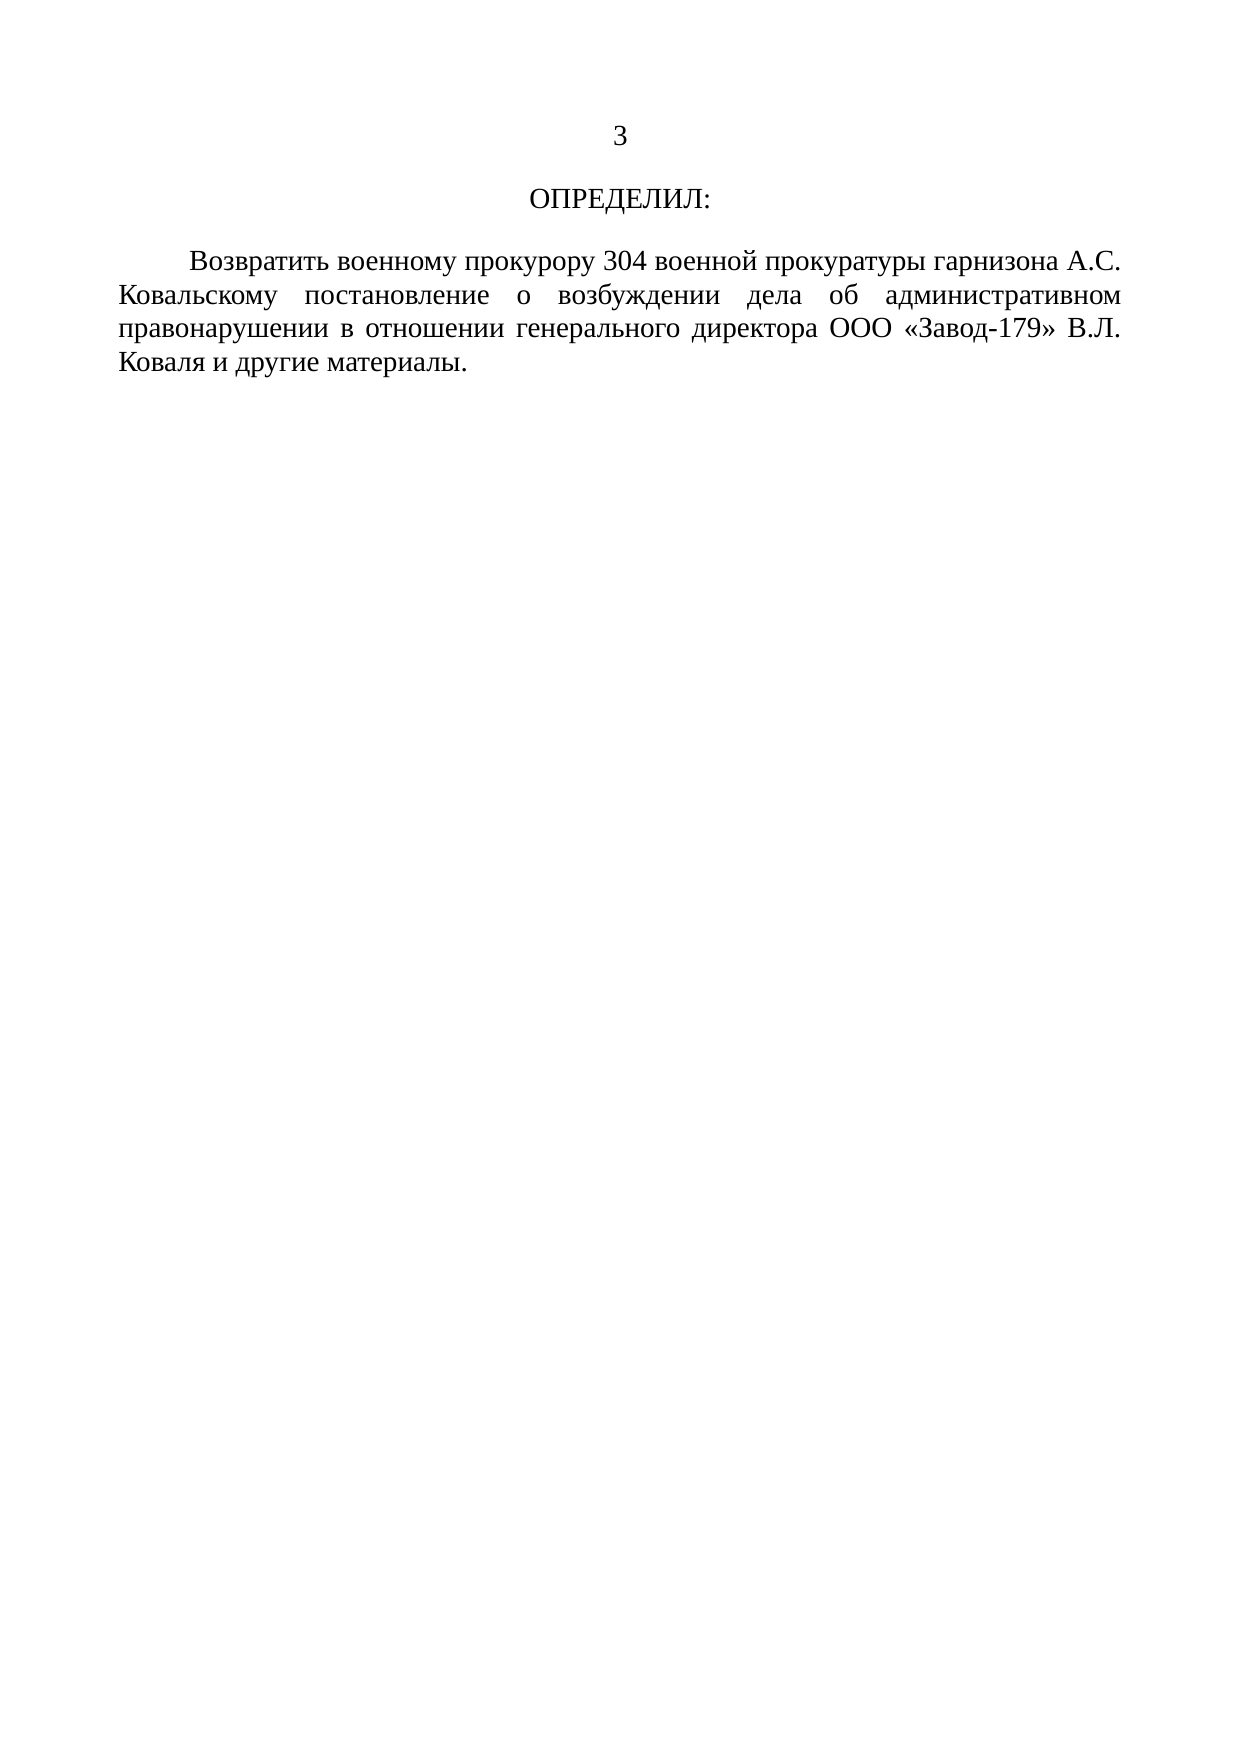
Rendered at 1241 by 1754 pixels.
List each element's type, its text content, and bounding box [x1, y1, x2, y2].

text Возвратить военному прокурору 304 военной прокуратуры гарнизона А.С. Ковальскому постановление о возбуждении дела об административном правонарушении в отношении генерального директора ООО «Завод-179» В.Л. Коваля и другие материалы. [118, 243, 1122, 378]
text ОПРЕДЕЛИЛ: [118, 181, 1122, 215]
